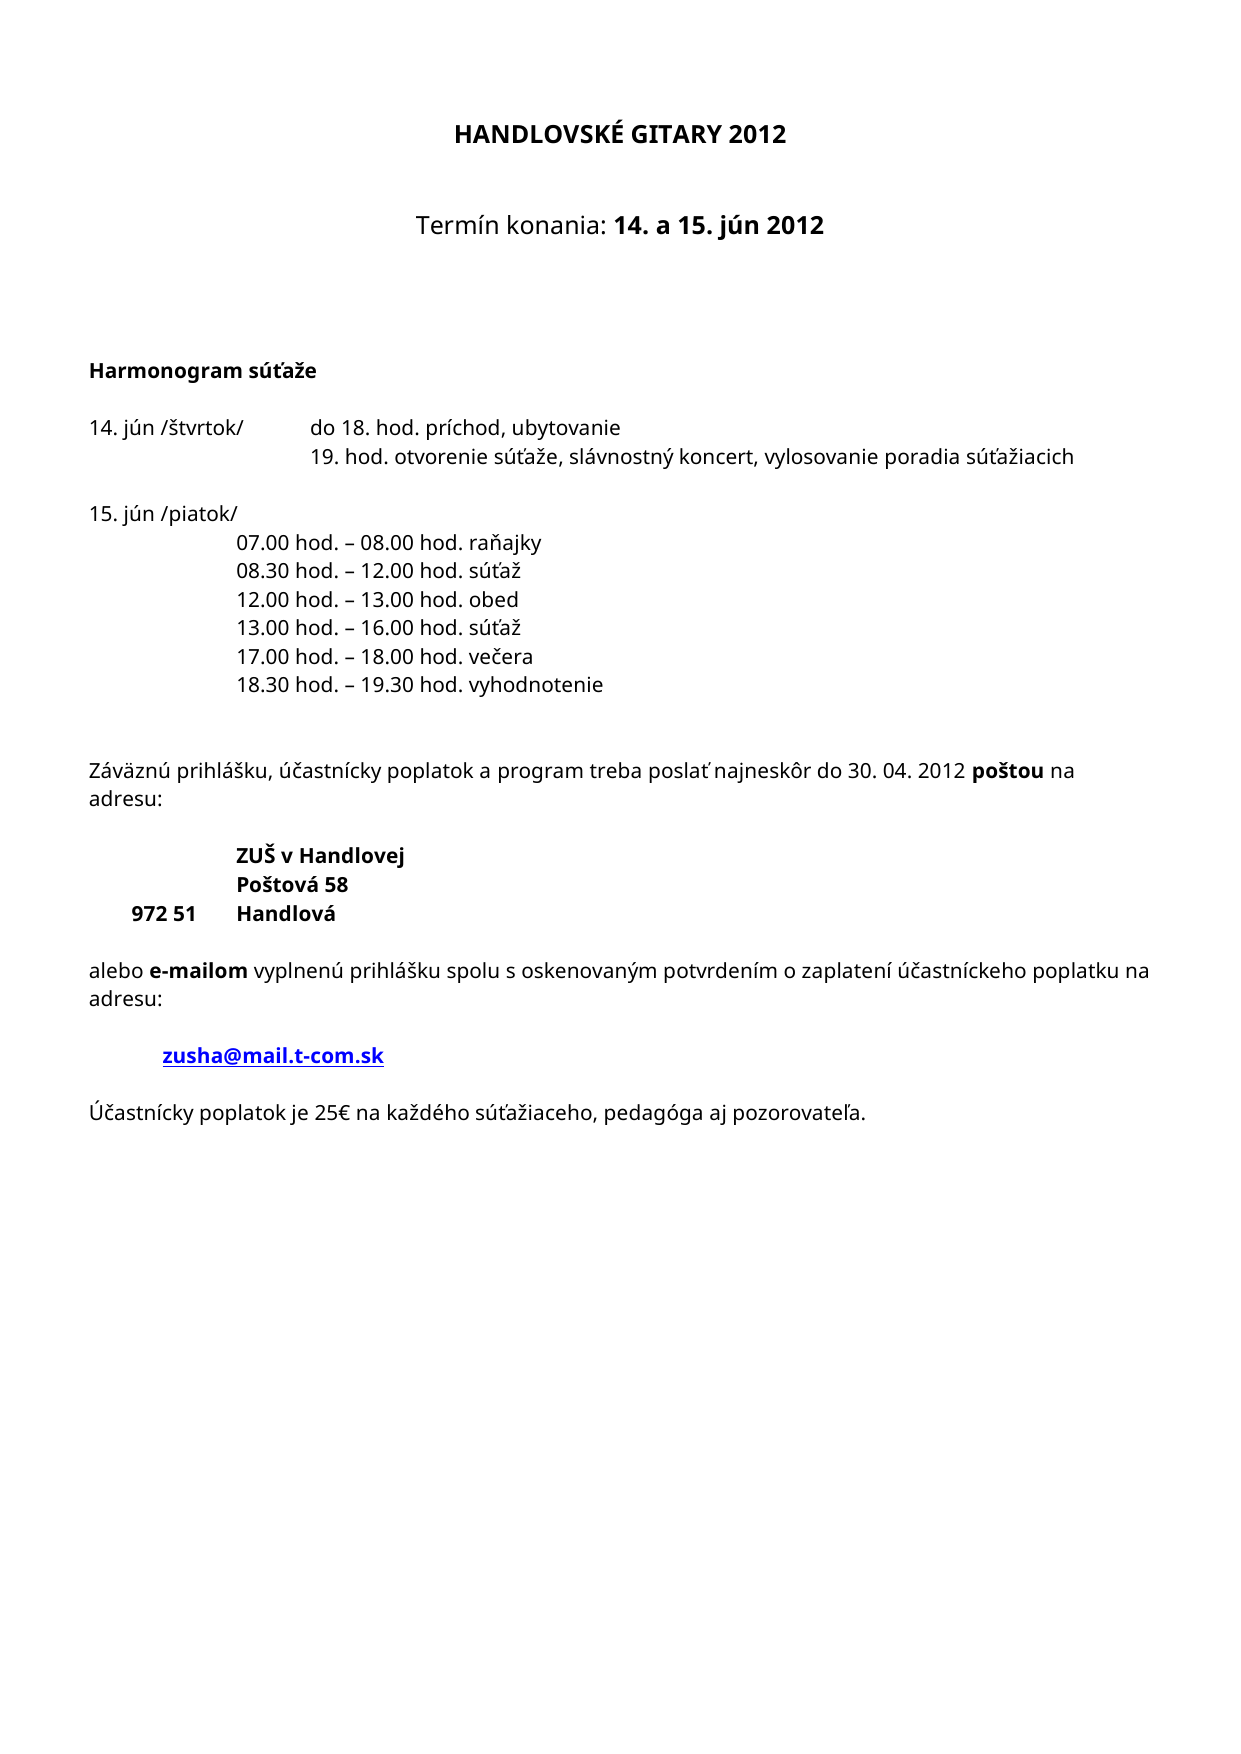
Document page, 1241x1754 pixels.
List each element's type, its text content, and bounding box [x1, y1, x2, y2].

text Poštová 58 [126, 870, 1152, 898]
text 972 51 Handlová [126, 898, 1152, 927]
text ZUŠ v Handlovej [126, 841, 1152, 870]
text Záväznú prihlášku, účastnícky poplatok a program treba poslať najneskôr do 30. 04. 2012 poštou na adresu: [88, 756, 1152, 813]
text Účastnícky poplatok je 25€ na každého súťažiaceho, pedagóga aj pozorovateľa. [88, 1098, 1152, 1127]
text 12.00 hod. – 13.00 hod. obed [88, 584, 1152, 613]
text 18.30 hod. – 19.30 hod. vyhodnotenie [88, 670, 1152, 699]
text 17.00 hod. – 18.00 hod. večera [88, 642, 1152, 670]
text alebo e-mailom vyplnenú prihlášku spolu s oskenovaným potvrdením o zaplatení účastníckeho poplatku na adresu: [88, 956, 1152, 1013]
text 14. jún /štvrtok/ do 18. hod. príchod, ubytovanie [88, 413, 1152, 442]
text 15. jún /piatok/ [88, 499, 1152, 527]
text 08.30 hod. – 12.00 hod. súťaž [88, 556, 1152, 584]
text HANDLOVSKÉ GITARY 2012 [88, 117, 1152, 151]
text Harmonogram súťaže [88, 356, 1152, 385]
text Termín konania: 14. a 15. jún 2012 [88, 208, 1152, 242]
text zusha@mail.t-com.sk [126, 1041, 1152, 1070]
text 19. hod. otvorenie súťaže, slávnostný koncert, vylosovanie poradia súťažiacich [88, 442, 1152, 470]
text 13.00 hod. – 16.00 hod. súťaž [88, 613, 1152, 642]
text 07.00 hod. – 08.00 hod. raňajky [88, 527, 1152, 556]
